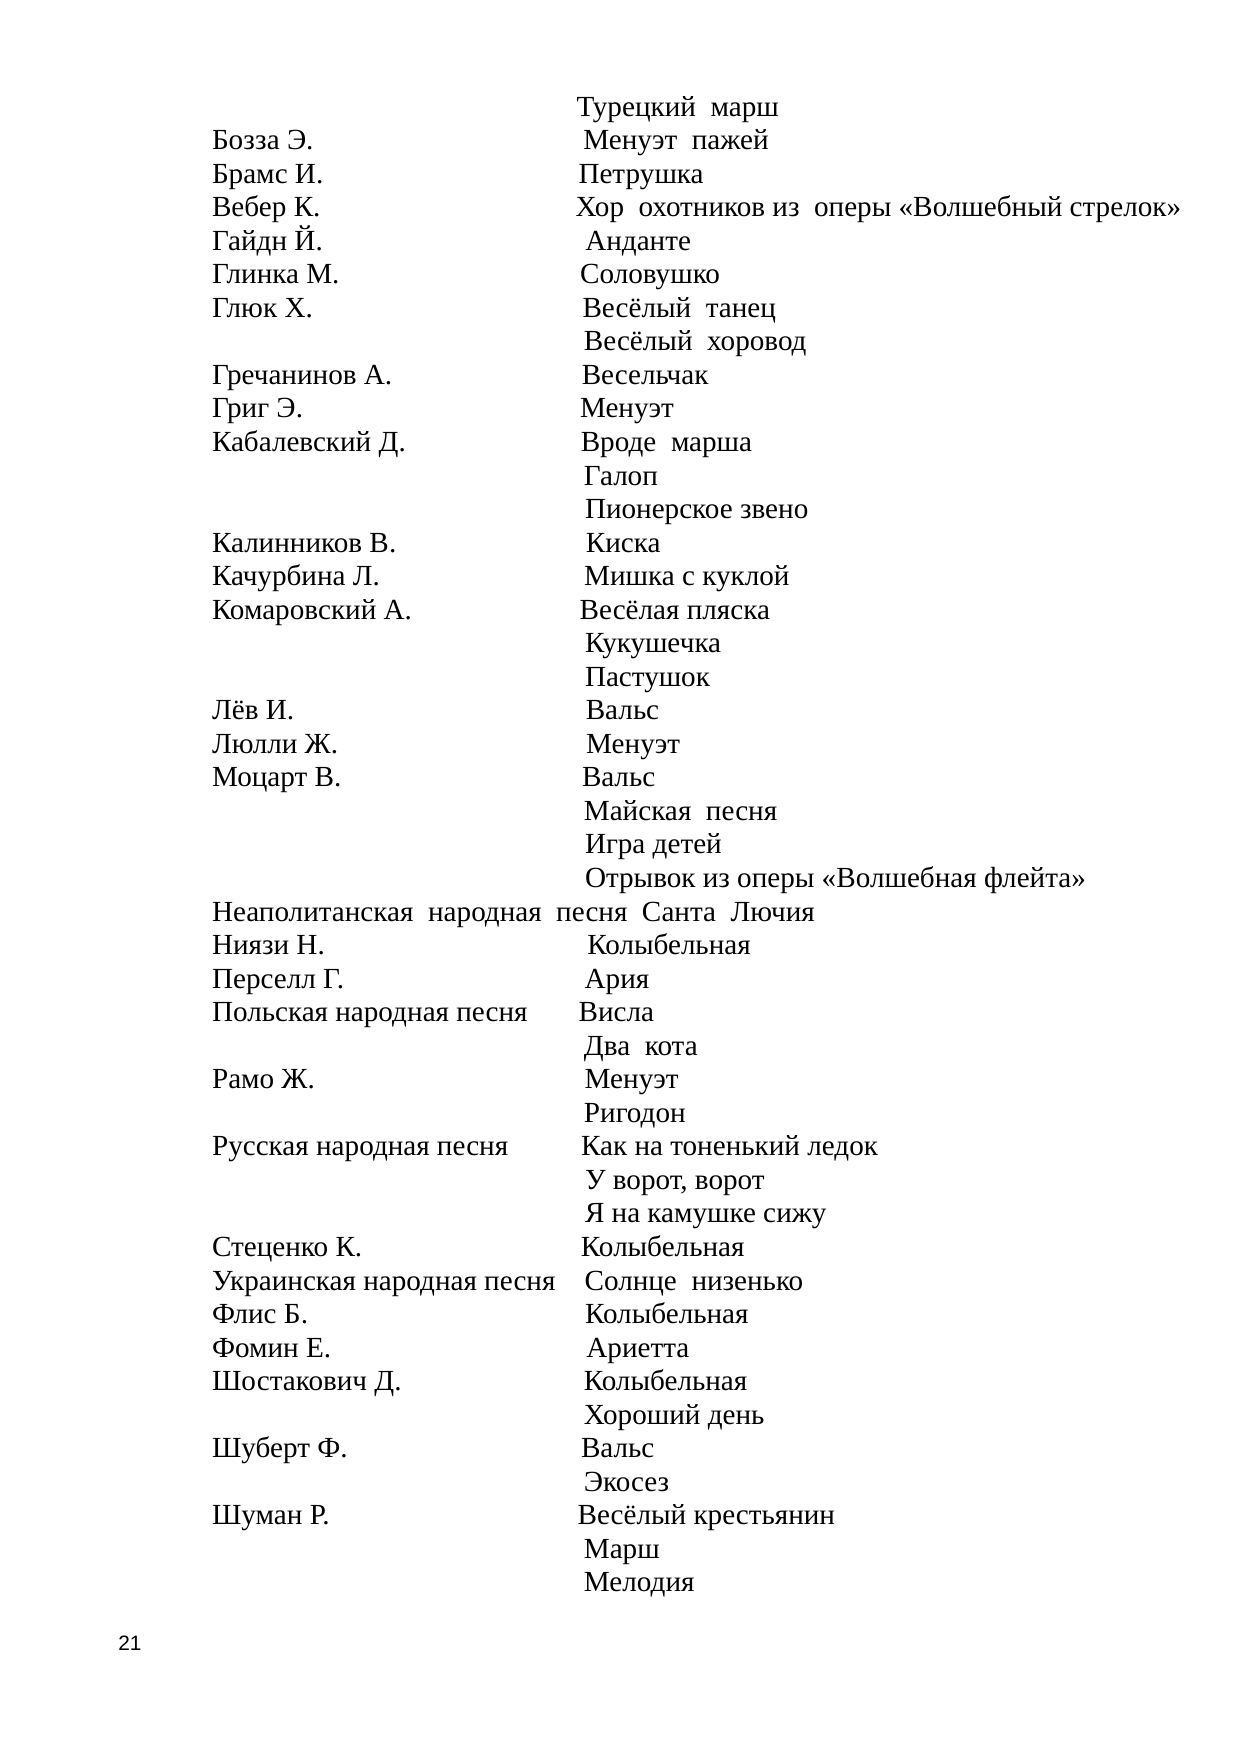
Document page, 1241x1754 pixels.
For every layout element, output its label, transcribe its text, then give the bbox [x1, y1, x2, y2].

text Пастушок [118, 659, 1240, 692]
text Кабалевский Д. Вроде марша [212, 424, 1240, 458]
text Комаровский А. Весёлая пляска [212, 592, 1240, 625]
text Гайдн Й. Анданте [212, 223, 1240, 256]
text Майская песня [212, 793, 1240, 827]
text Пионерское звено [118, 491, 1240, 525]
text Гречанинов А. Весельчак [212, 357, 1240, 391]
text Рамо Ж. Менуэт [212, 1061, 1240, 1095]
text Глинка М. Соловушко [212, 256, 1240, 290]
text Моцарт В. Вальс [212, 759, 1240, 793]
text Турецкий марш [212, 89, 1181, 122]
text Экосез [212, 1464, 1240, 1497]
text Шуберт Ф. Вальс [212, 1430, 1240, 1464]
text Украинская народная песня Солнце низенько [212, 1263, 1240, 1296]
text Шостакович Д. Колыбельная [212, 1363, 1240, 1397]
text Русская народная песня Как на тоненький ледок [212, 1128, 1240, 1162]
text Лёв И. Вальс [212, 692, 1240, 726]
text Два кота [212, 1028, 1240, 1061]
text Марш [212, 1531, 1240, 1564]
text У ворот, ворот [118, 1162, 1240, 1196]
text Ниязи Н. Колыбельная [212, 927, 1240, 961]
text Галоп [212, 458, 1240, 491]
text Я на камушке сижу [118, 1196, 1240, 1229]
text Игра детей [118, 827, 1240, 860]
text Кукушечка [118, 625, 1240, 659]
text Фомин Е. Ариетта [212, 1330, 1240, 1363]
text Ригодон [212, 1095, 1240, 1128]
text Неаполитанская народная песня Санта Лючия [212, 894, 1240, 927]
text Польская народная песня Висла [212, 994, 1240, 1028]
text Мелодия [212, 1564, 1240, 1598]
text Хороший день [212, 1397, 1240, 1430]
text Глюк Х. Весёлый танец [212, 290, 1240, 323]
text Перселл Г. Ария [212, 961, 1240, 994]
text Калинников В. Киска [212, 525, 1240, 558]
text Вебер К. Хор охотников из оперы «Волшебный стрелок» [212, 189, 1240, 223]
text Флис Б. Колыбельная [212, 1296, 1240, 1330]
text Отрывок из оперы «Волшебная флейта» [118, 860, 1240, 894]
text Григ Э. Менуэт [212, 391, 1240, 424]
text Качурбина Л. Мишка с куклой [212, 558, 1240, 592]
text Люлли Ж. Менуэт [212, 726, 1240, 759]
text Шуман Р. Весёлый крестьянин [212, 1497, 1240, 1531]
text Стеценко К. Колыбельная [212, 1229, 1240, 1263]
text Бозза Э. Менуэт пажей [212, 122, 1181, 156]
text Брамс И. Петрушка [212, 156, 1181, 189]
text Весёлый хоровод [212, 323, 1240, 357]
